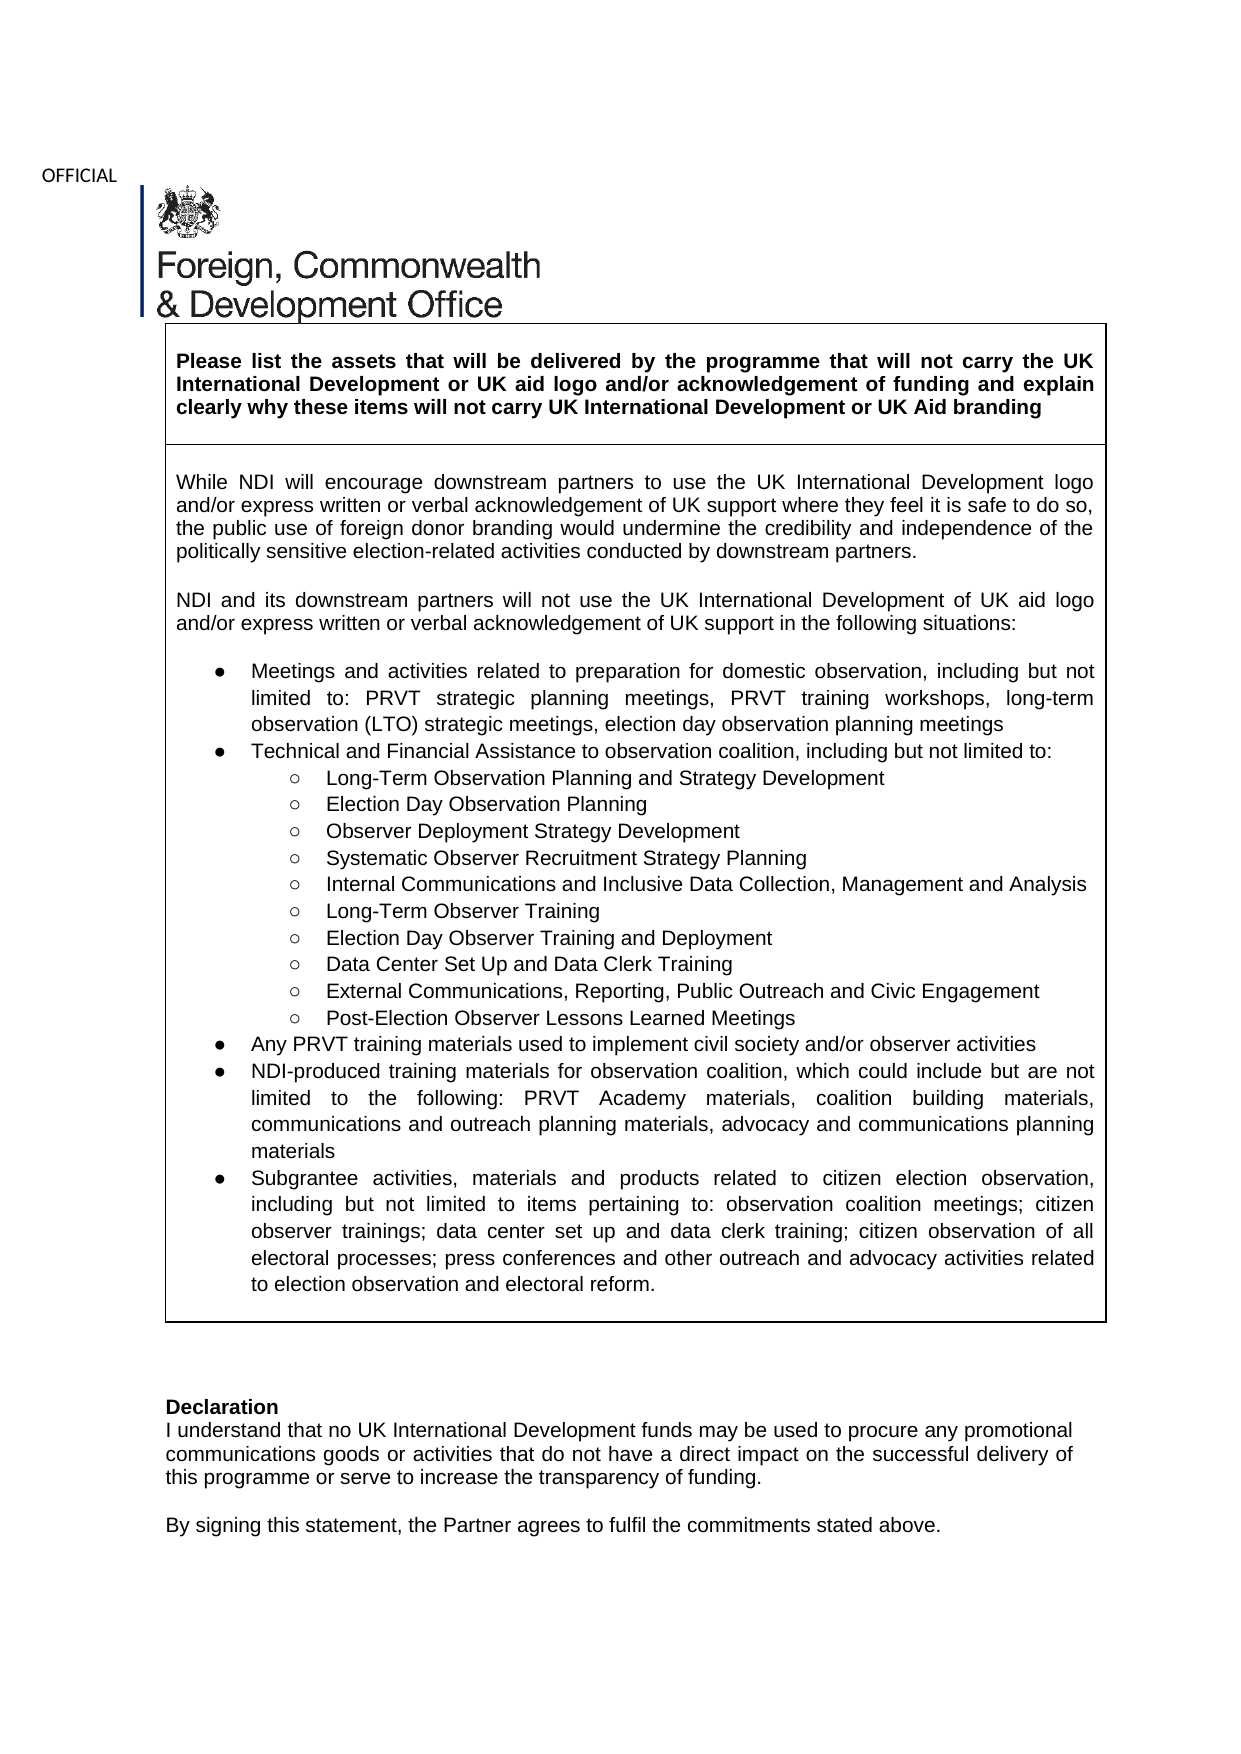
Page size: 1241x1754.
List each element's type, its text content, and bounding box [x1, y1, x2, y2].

text By signing this statement, the Partner agrees to fulfil the commitments stated above. [165, 1514, 1075, 1537]
table_cell While NDI will encourage downstream partners to use the UK International Development logo and/or express written or verbal acknowledgement of UK support where they feel it is safe to do so, the public use of foreign donor branding would undermine the credibility and independence of the politically sensitive election-related activities conducted by downstream partners. NDI and its downstream partners will not use the UK International Development of UK aid logo and/or express written or verbal acknowledgement of UK support in the following situations: Meetings and activities related to preparation for domestic observation, including but not limited to: PRVT strategic planning meetings, PRVT training workshops, long-term observation (LTO) strategic meetings, election day observation planning meetings Technical and Financial Assistance to observation coalition, including but not limited to: Long-Term Observation Planning and Strategy Development Election Day Observation Planning Observer Deployment Strategy Development Systematic Observer Recruitment Strategy Planning Internal Communications and Inclusive Data Collection, Management and Analysis Long-Term Observer Training Election Day Observer Training and Deployment Data Center Set Up and Data Clerk Training External Communications, Reporting, Public Outreach and Civic Engagement Post-Election Observer Lessons Learned Meetings Any PRVT training materials used to implement civil society and/or observer activities NDI-produced training materials for observation coalition, which could include but are not limited to the following: PRVT Academy materials, coalition building materials, communications and outreach planning materials, advocacy and communications planning materials Subgrantee activities, materials and products related to citizen election observation, including but not limited to items pertaining to: observation coalition meetings; citizen observer trainings; data center set up and data clerk training; citizen observation of all electoral processes; press conferences and other outreach and advocacy activities related to election observation and electoral reform. [166, 445, 1105, 1321]
picture [140, 185, 542, 324]
table_cell Please list the assets that will be delivered by the programme that will not carry the UK International Development or UK aid logo and/or acknowledgement of funding and explain clearly why these items will not carry UK International Development or UK Aid branding [166, 324, 1105, 444]
text Declaration I understand that no UK International Development funds may be used to procure any promotional communications goods or activities that do not have a direct impact on the successful delivery of this programme or serve to increase the transparency of funding. [165, 1396, 1075, 1489]
